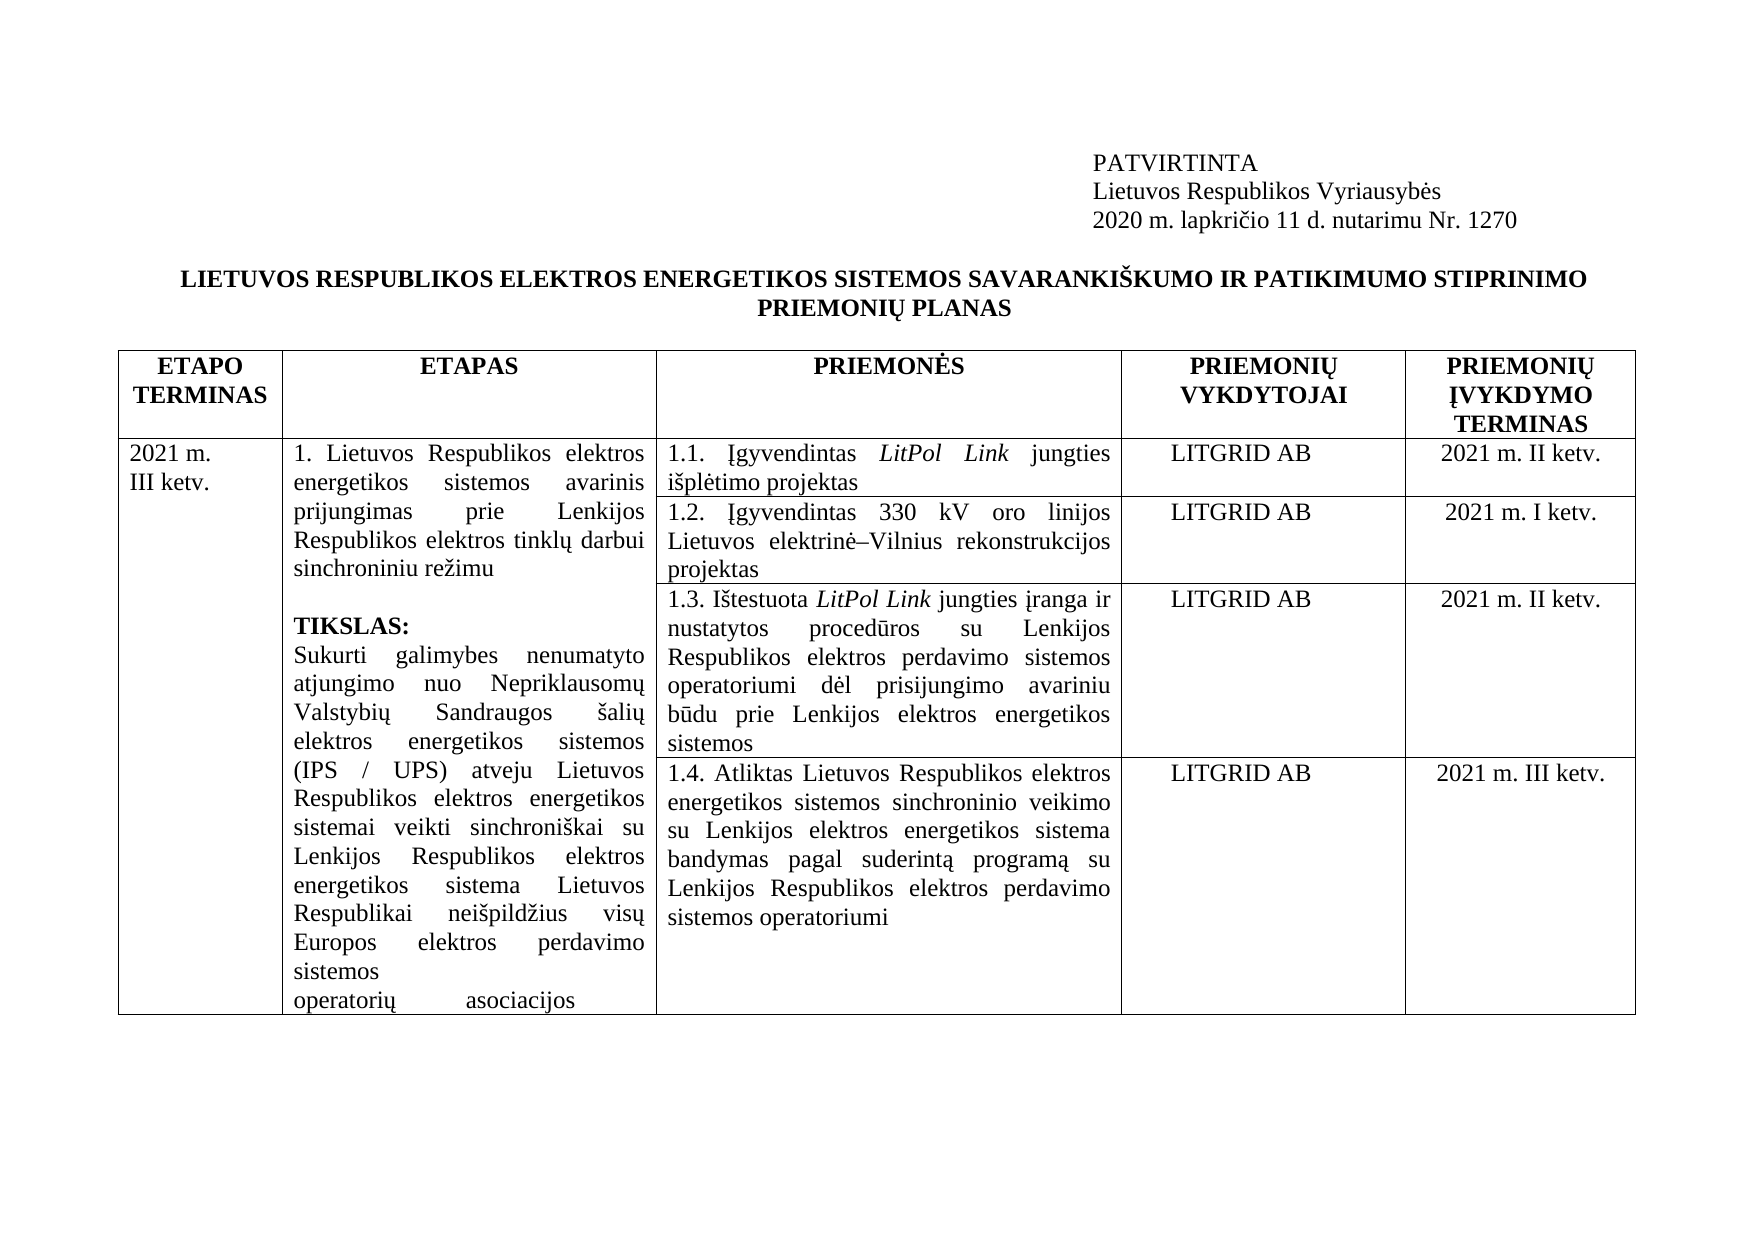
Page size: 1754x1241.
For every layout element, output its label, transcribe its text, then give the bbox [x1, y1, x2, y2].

table_header PRIEMONIŲ ĮVYKDYMO TERMINAS [1406, 351, 1635, 437]
table_cell 2021 m. II ketv. [1406, 439, 1635, 496]
table_cell LITGRID AB [1122, 497, 1405, 583]
table_header ETAPAS [283, 351, 656, 437]
table_cell 1. Lietuvos Respublikos elektros energetikos sistemos avarinis prijungimas prie Lenkijos Respublikos elektros tinklų darbui sinchroniniu režimu TIKSLAS: Sukurti galimybes nenumatyto atjungimo nuo Nepriklausomų Valstybių Sandraugos šalių elektros energetikos sistemos (IPS / UPS) atveju Lietuvos Respublikos elektros energetikos sistemai veikti sinchroniškai su Lenkijos Respublikos elektros energetikos sistema Lietuvos Respublikai neišpildžius visų Europos elektros perdavimo sistemos operatorių asociacijos [283, 439, 656, 1013]
table_cell LITGRID AB [1122, 439, 1405, 496]
text Patvirtinta [1093, 148, 1636, 176]
table_cell 1.2. Įgyvendintas 330 kV oro linijos Lietuvos elektrinė–Vilnius rekonstrukcijos projektas [657, 497, 1121, 583]
table_header PRIEMONĖS [657, 351, 1121, 437]
table_cell 1.4. Atliktas Lietuvos Respublikos elektros energetikos sistemos sinchroninio veikimo su Lenkijos elektros energetikos sistema bandymas pagal suderintą programą su Lenkijos Respublikos elektros perdavimo sistemos operatoriumi [657, 758, 1121, 1013]
table_cell 1.1. Įgyvendintas LitPol Link jungties išplėtimo projektas [657, 439, 1121, 496]
table_cell 1.3. Ištestuota LitPol Link jungties įranga ir nustatytos procedūros su Lenkijos Respublikos elektros perdavimo sistemos operatoriumi dėl prisijungimo avariniu būdu prie Lenkijos elektros energetikos sistemos [657, 584, 1121, 757]
table_cell 2021 m. III ketv. [119, 439, 282, 1013]
text Lietuvos Respublikos Vyriausybės [1093, 176, 1636, 205]
text LIETUVOS RESPUBLIKOS elektros energetikos SISTEMOS SAVARANKIŠKUMO IR PATIKIMUMO STIPRINIMO PRIEMONIŲ PLANAS [133, 264, 1636, 321]
table_cell LITGRID AB [1122, 758, 1405, 1013]
table_cell 2021 m. II ketv. [1406, 584, 1635, 757]
table_cell LITGRID AB [1122, 584, 1405, 757]
table_header PRIEMONIŲ vykdytojai [1122, 351, 1405, 437]
table_cell 2021 m. III ketv. [1406, 758, 1635, 1013]
text 2020 m. lapkričio 11 d. nutarimu Nr. 1270 [1092, 205, 1636, 234]
table_header ETAPO TERMINAS [119, 351, 282, 437]
table_cell 2021 m. I ketv. [1406, 497, 1635, 583]
